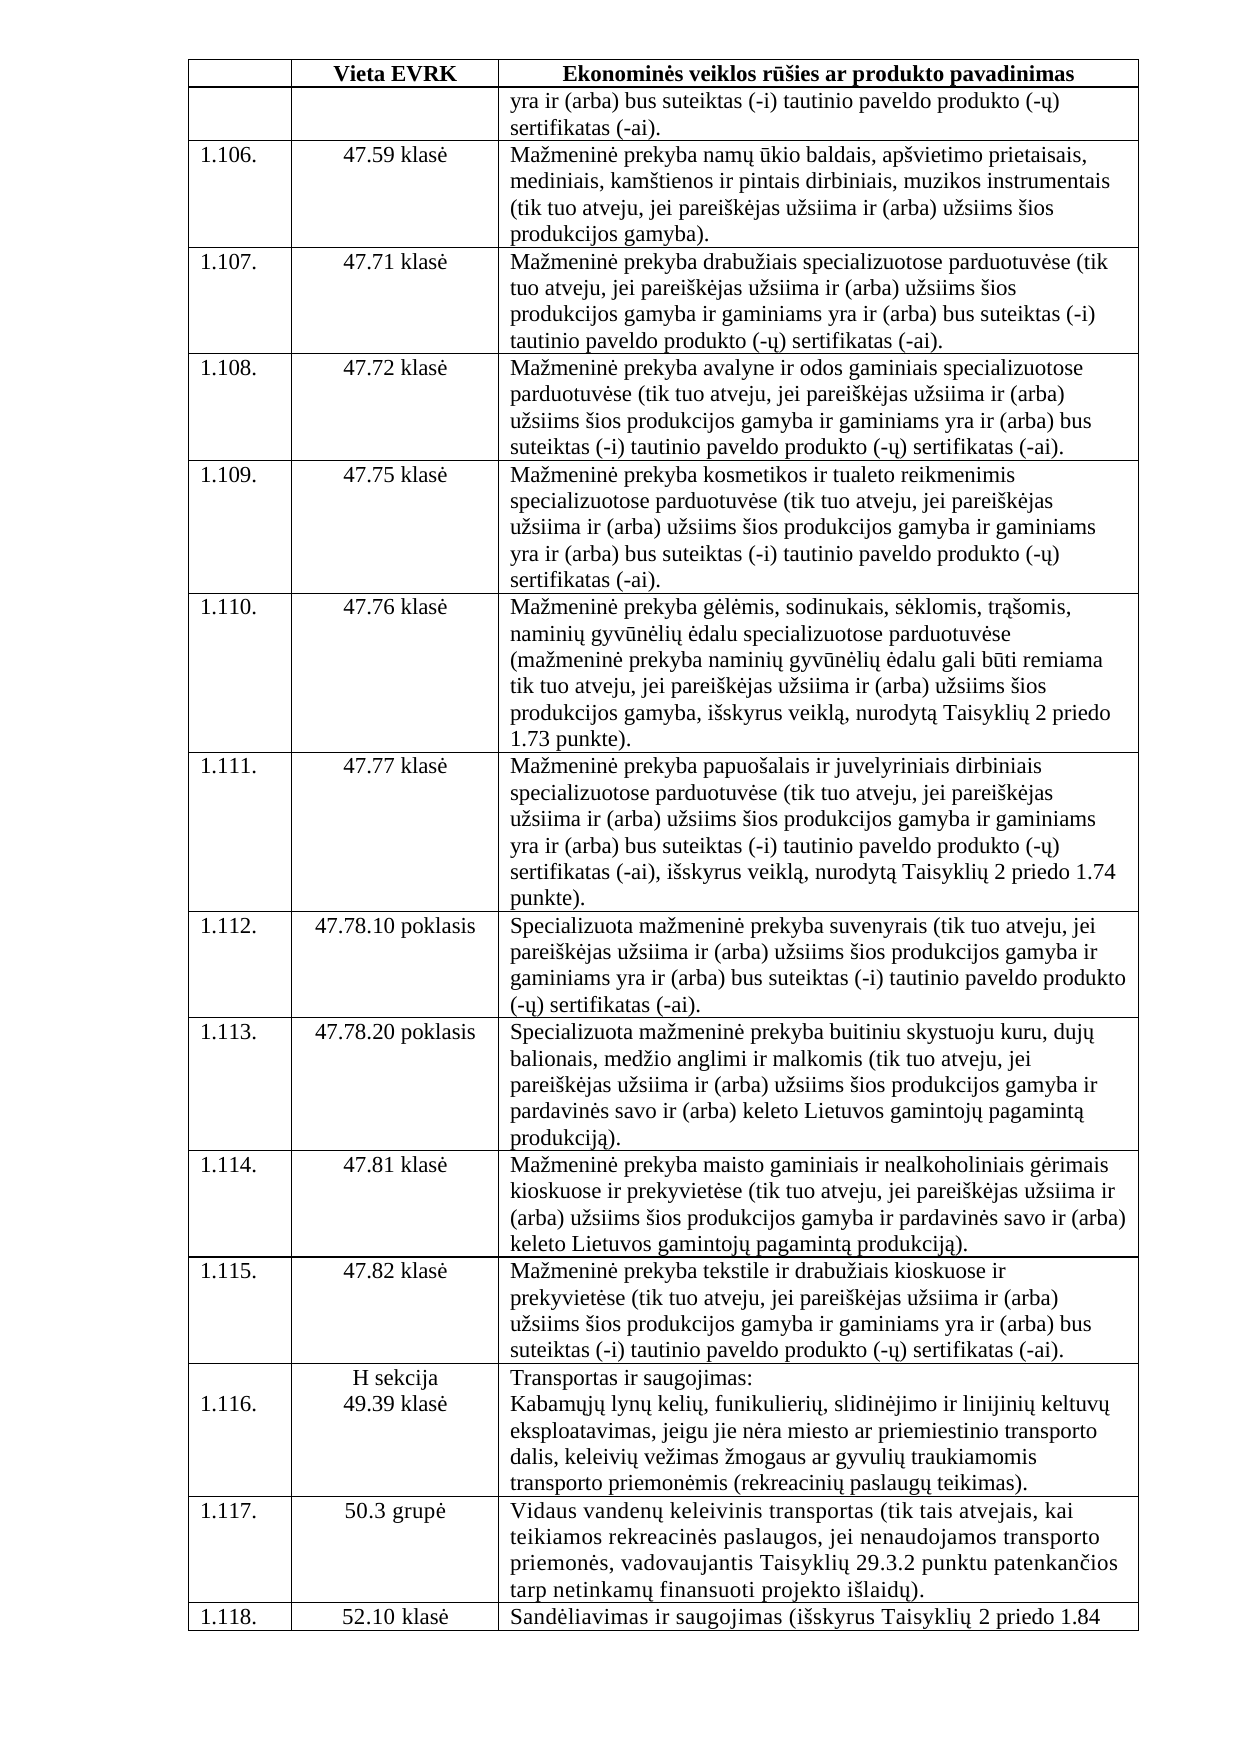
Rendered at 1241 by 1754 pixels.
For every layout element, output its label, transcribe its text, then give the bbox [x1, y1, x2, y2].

table_cell 47.59 klasė [292, 141, 498, 247]
table_cell Transportas ir saugojimas: [499, 1364, 1138, 1390]
table_cell Specializuota mažmeninė prekyba suvenyrais (tik tuo atveju, jei pareiškėjas užsiima ir (arba) užsiims šios produkcijos gamyba ir gaminiams yra ir (arba) bus suteiktas (-i) tautinio paveldo produkto (-ų) sertifikatas (-ai). [499, 912, 1138, 1017]
table_cell Mažmeninė prekyba namų ūkio baldais, apšvietimo prietaisais, mediniais, kamštienos ir pintais dirbiniais, muzikos instrumentais (tik tuo atveju, jei pareiškėjas užsiima ir (arba) užsiims šios produkcijos gamyba). [499, 141, 1138, 247]
table_cell 47.76 klasė [292, 594, 498, 752]
table_cell 47.78.10 poklasis [292, 912, 498, 1017]
table_cell Mažmeninė prekyba gėlėmis, sodinukais, sėklomis, trąšomis, naminių gyvūnėlių ėdalu specializuotose parduotuvėse (mažmeninė prekyba naminių gyvūnėlių ėdalu gali būti remiama tik tuo atveju, jei pareiškėjas užsiima ir (arba) užsiims šios produkcijos gamyba, išskyrus veiklą, nurodytą Taisyklių 2 priedo 1.73 punkte). [499, 594, 1138, 752]
table_cell Kabamųjų lynų kelių, funikulierių, slidinėjimo ir linijinių keltuvų eksploatavimas, jeigu jie nėra miesto ar priemiestinio transporto dalis, keleivių vežimas žmogaus ar gyvulių traukiamomis transporto priemonėmis (rekreacinių paslaugų teikimas). [499, 1390, 1138, 1496]
table_cell 1.110. [189, 594, 291, 752]
table_cell 1.116. [189, 1390, 291, 1496]
table_cell 1.111. [189, 753, 291, 911]
table_cell Sandėliavimas ir saugojimas (išskyrus Taisyklių 2 priedo 1.84 [499, 1603, 1138, 1629]
table_cell 47.71 klasė [292, 248, 498, 353]
table_cell [292, 88, 498, 140]
table_cell Mažmeninė prekyba kosmetikos ir tualeto reikmenimis specializuotose parduotuvėse (tik tuo atveju, jei pareiškėjas užsiima ir (arba) užsiims šios produkcijos gamyba ir gaminiams yra ir (arba) bus suteiktas (-i) tautinio paveldo produkto (-ų) sertifikatas (-ai). [499, 461, 1138, 592]
table_cell 50.3 grupė [292, 1497, 498, 1602]
table_cell Mažmeninė prekyba maisto gaminiais ir nealkoholiniais gėrimais kioskuose ir prekyvietėse (tik tuo atveju, jei pareiškėjas užsiima ir (arba) užsiims šios produkcijos gamyba ir pardavinės savo ir (arba) keleto Lietuvos gamintojų pagamintą produkciją). [499, 1151, 1138, 1256]
table_cell [189, 1364, 291, 1390]
table_cell 1.106. [189, 141, 291, 247]
table_cell [189, 88, 291, 140]
table_cell 52.10 klasė [292, 1603, 498, 1629]
table_cell 47.75 klasė [292, 461, 498, 592]
table_cell Mažmeninė prekyba papuošalais ir juvelyriniais dirbiniais specializuotose parduotuvėse (tik tuo atveju, jei pareiškėjas užsiima ir (arba) užsiims šios produkcijos gamyba ir gaminiams yra ir (arba) bus suteiktas (-i) tautinio paveldo produkto (-ų) sertifikatas (-ai), išskyrus veiklą, nurodytą Taisyklių 2 priedo 1.74 punkte). [499, 753, 1138, 911]
table_cell 1.115. [189, 1258, 291, 1363]
table_cell 1.107. [189, 248, 291, 353]
table_cell Mažmeninė prekyba tekstile ir drabužiais kioskuose ir prekyvietėse (tik tuo atveju, jei pareiškėjas užsiima ir (arba) užsiims šios produkcijos gamyba ir gaminiams yra ir (arba) bus suteiktas (-i) tautinio paveldo produkto (-ų) sertifikatas (-ai). [499, 1258, 1138, 1363]
table_cell 1.117. [189, 1497, 291, 1602]
table_cell H sekcija [292, 1364, 498, 1390]
table_cell 1.118. [189, 1603, 291, 1629]
table_cell yra ir (arba) bus suteiktas (-i) tautinio paveldo produkto (-ų) sertifikatas (-ai). [499, 88, 1138, 140]
table_cell 1.114. [189, 1151, 291, 1256]
table_cell Mažmeninė prekyba avalyne ir odos gaminiais specializuotose parduotuvėse (tik tuo atveju, jei pareiškėjas užsiima ir (arba) užsiims šios produkcijos gamyba ir gaminiams yra ir (arba) bus suteiktas (-i) tautinio paveldo produkto (-ų) sertifikatas (-ai). [499, 354, 1138, 459]
table_cell 47.81 klasė [292, 1151, 498, 1256]
table_cell Mažmeninė prekyba drabužiais specializuotose parduotuvėse (tik tuo atveju, jei pareiškėjas užsiima ir (arba) užsiims šios produkcijos gamyba ir gaminiams yra ir (arba) bus suteiktas (-i) tautinio paveldo produkto (-ų) sertifikatas (-ai). [499, 248, 1138, 353]
table_cell Vidaus vandenų keleivinis transportas (tik tais atvejais, kai teikiamos rekreacinės paslaugos, jei nenaudojamos transporto priemonės, vadovaujantis Taisyklių 29.3.2 punktu patenkančios tarp netinkamų finansuoti projekto išlaidų). [499, 1497, 1138, 1602]
table_cell 1.109. [189, 461, 291, 592]
table_cell 47.77 klasė [292, 753, 498, 911]
table_cell 1.108. [189, 354, 291, 459]
table_cell 47.82 klasė [292, 1258, 498, 1363]
table_header [189, 60, 291, 86]
table_cell 47.72 klasė [292, 354, 498, 459]
table_cell Specializuota mažmeninė prekyba buitiniu skystuoju kuru, dujų balionais, medžio anglimi ir malkomis (tik tuo atveju, jei pareiškėjas užsiima ir (arba) užsiims šios produkcijos gamyba ir pardavinės savo ir (arba) keleto Lietuvos gamintojų pagamintą produkciją). [499, 1018, 1138, 1150]
table_cell 1.113. [189, 1018, 291, 1150]
table_header Ekonominės veiklos rūšies ar produkto pavadinimas [499, 60, 1138, 86]
table_header Vieta EVRK [292, 60, 498, 86]
table_cell 49.39 klasė [292, 1390, 498, 1496]
table_cell 47.78.20 poklasis [292, 1018, 498, 1150]
table_cell 1.112. [189, 912, 291, 1017]
